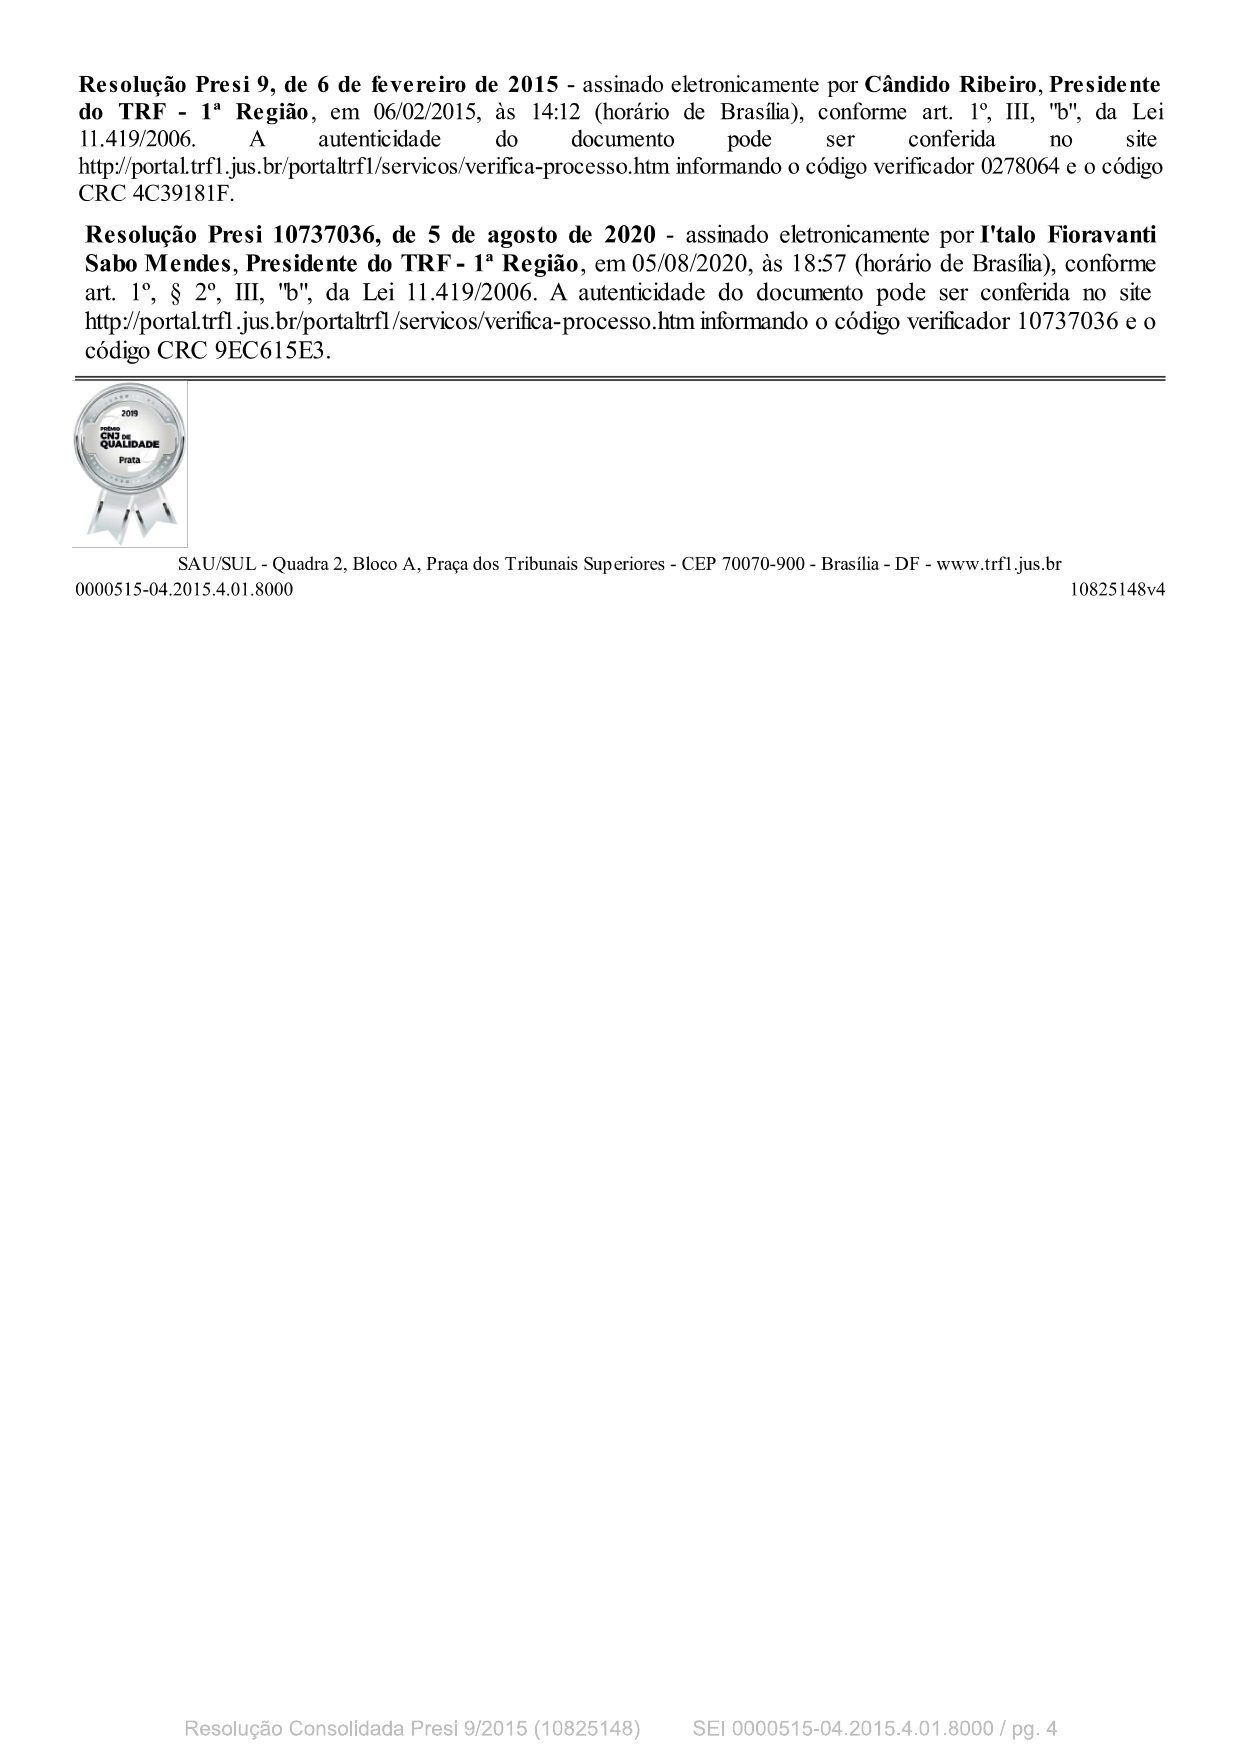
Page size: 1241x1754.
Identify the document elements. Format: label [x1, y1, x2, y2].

picture [71, 75, 1166, 596]
